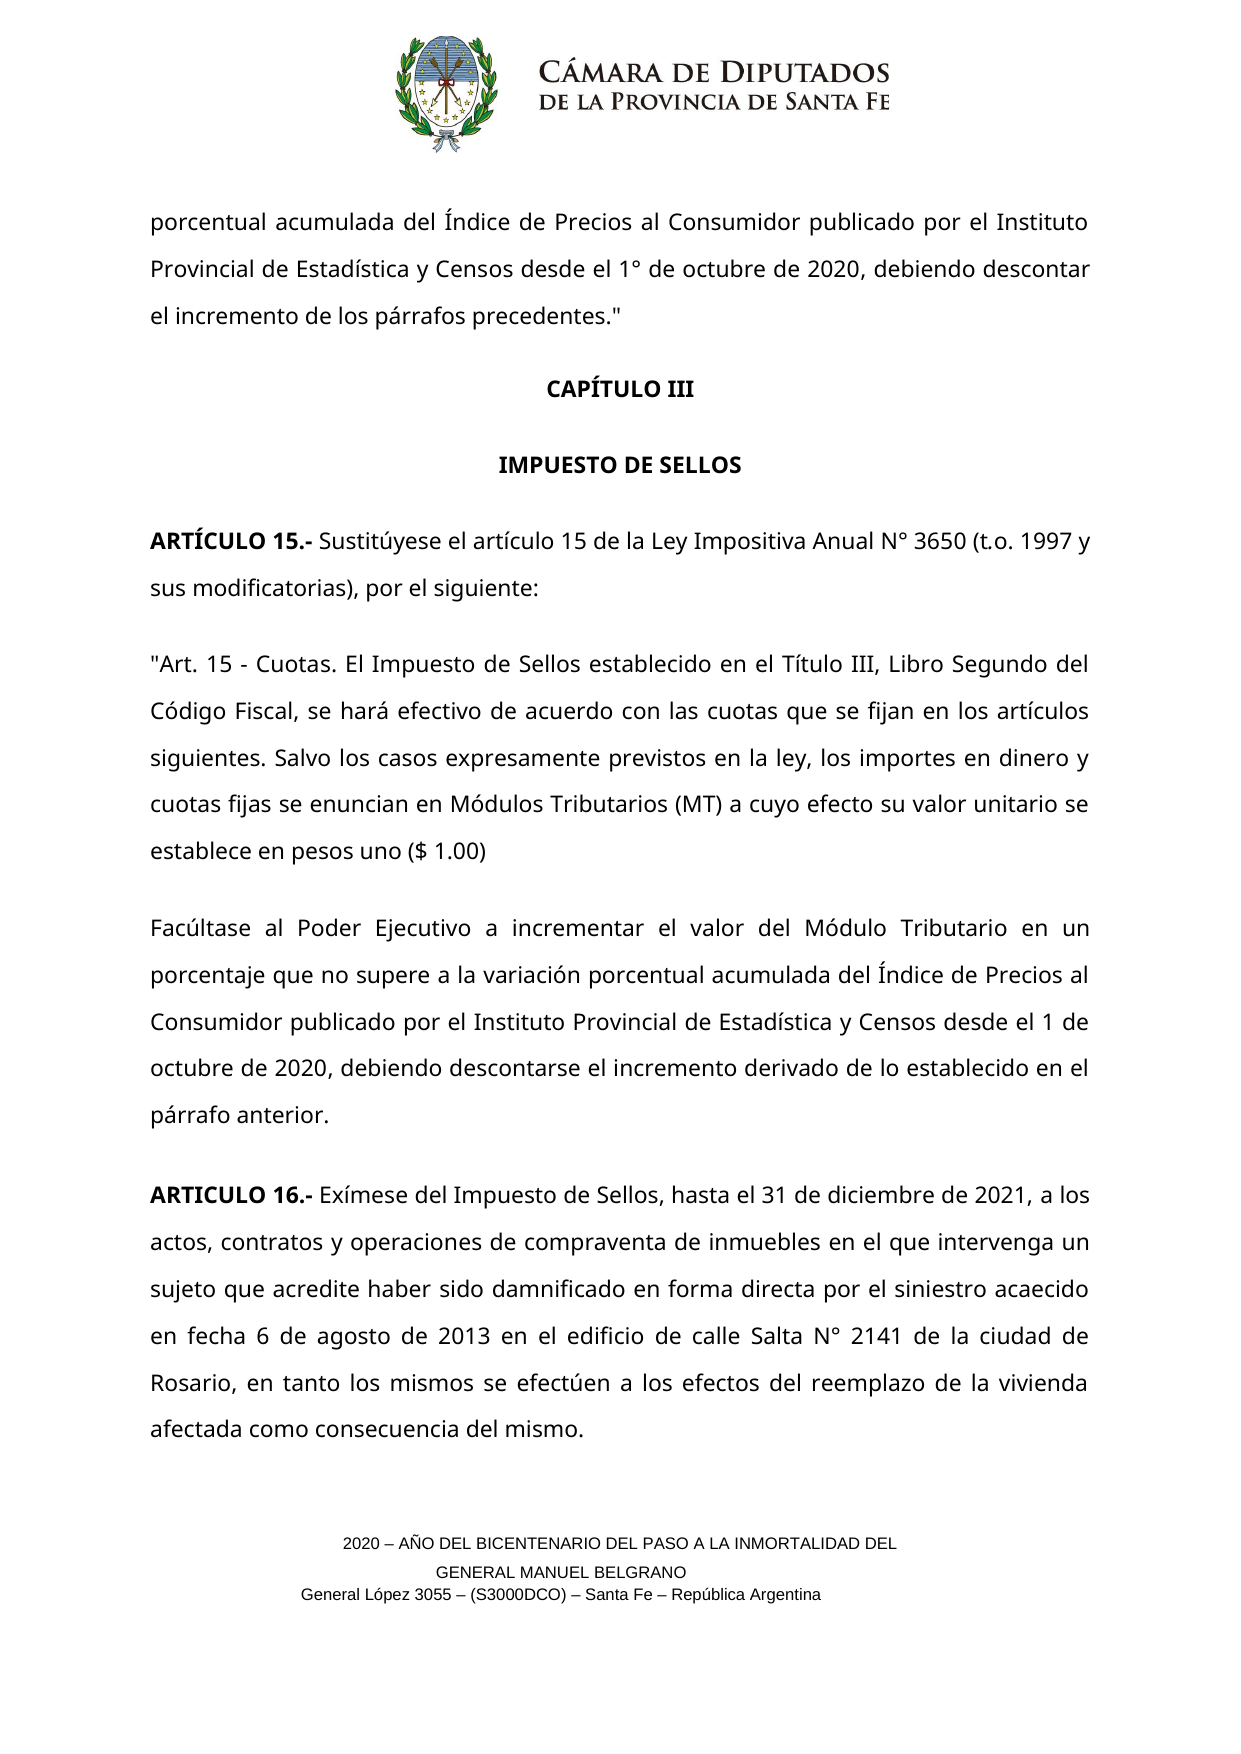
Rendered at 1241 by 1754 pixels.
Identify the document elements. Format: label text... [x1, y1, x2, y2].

text CAPÍTULO III [150, 373, 1090, 405]
text "Art. 15 - Cuotas. El Impuesto de Sellos establecido en el Título III, Libro Segundo del Código Fiscal, se hará efectivo de acuerdo con las cuotas que se fijan en los artículos siguientes. Salvo los casos expresamente previstos en la ley, los importes en dinero y cuotas fijas se enuncian en Módulos Tributarios (MT) a cuyo efecto su valor unitario se establece en pesos uno ($ 1.00) [150, 648, 1090, 867]
text ARTICULO 16.- Exímese del Impuesto de Sellos, hasta el 31 de diciembre de 2021, a los actos, contratos y operaciones de compraventa de inmuebles en el que intervenga un sujeto que acredite haber sido damnificado en forma directa por el siniestro acaecido en fecha 6 de agosto de 2013 en el edificio de calle Salta N° 2141 de la ciudad de Rosario, en tanto los mismos se efectúen a los efectos del reemplazo de la vivienda afectada como consecuencia del mismo. [150, 1179, 1090, 1444]
picture [395, 36, 890, 157]
text porcentual acumulada del Índice de Precios al Consumidor publicado por el Instituto Provincial de Estadística y Censos desde el 1° de octubre de 2020, debiendo descontar el incremento de los párrafos precedentes." [150, 206, 1090, 331]
text Facúltase al Poder Ejecutivo a incrementar el valor del Módulo Tributario en un porcentaje que no supere a la variación porcentual acumulada del Índice de Precios al Consumidor publicado por el Instituto Provincial de Estadística y Censos desde el 1 de octubre de 2020, debiendo descontarse el incremento derivado de lo establecido en el párrafo anterior. [150, 912, 1090, 1131]
text IMPUESTO DE SELLOS [150, 449, 1090, 481]
text ARTÍCULO 15.- Sustitúyese el artículo 15 de la Ley Impositiva Anual N° 3650 (t.o. 1997 y sus modificatorias), por el siguiente: [150, 525, 1090, 603]
